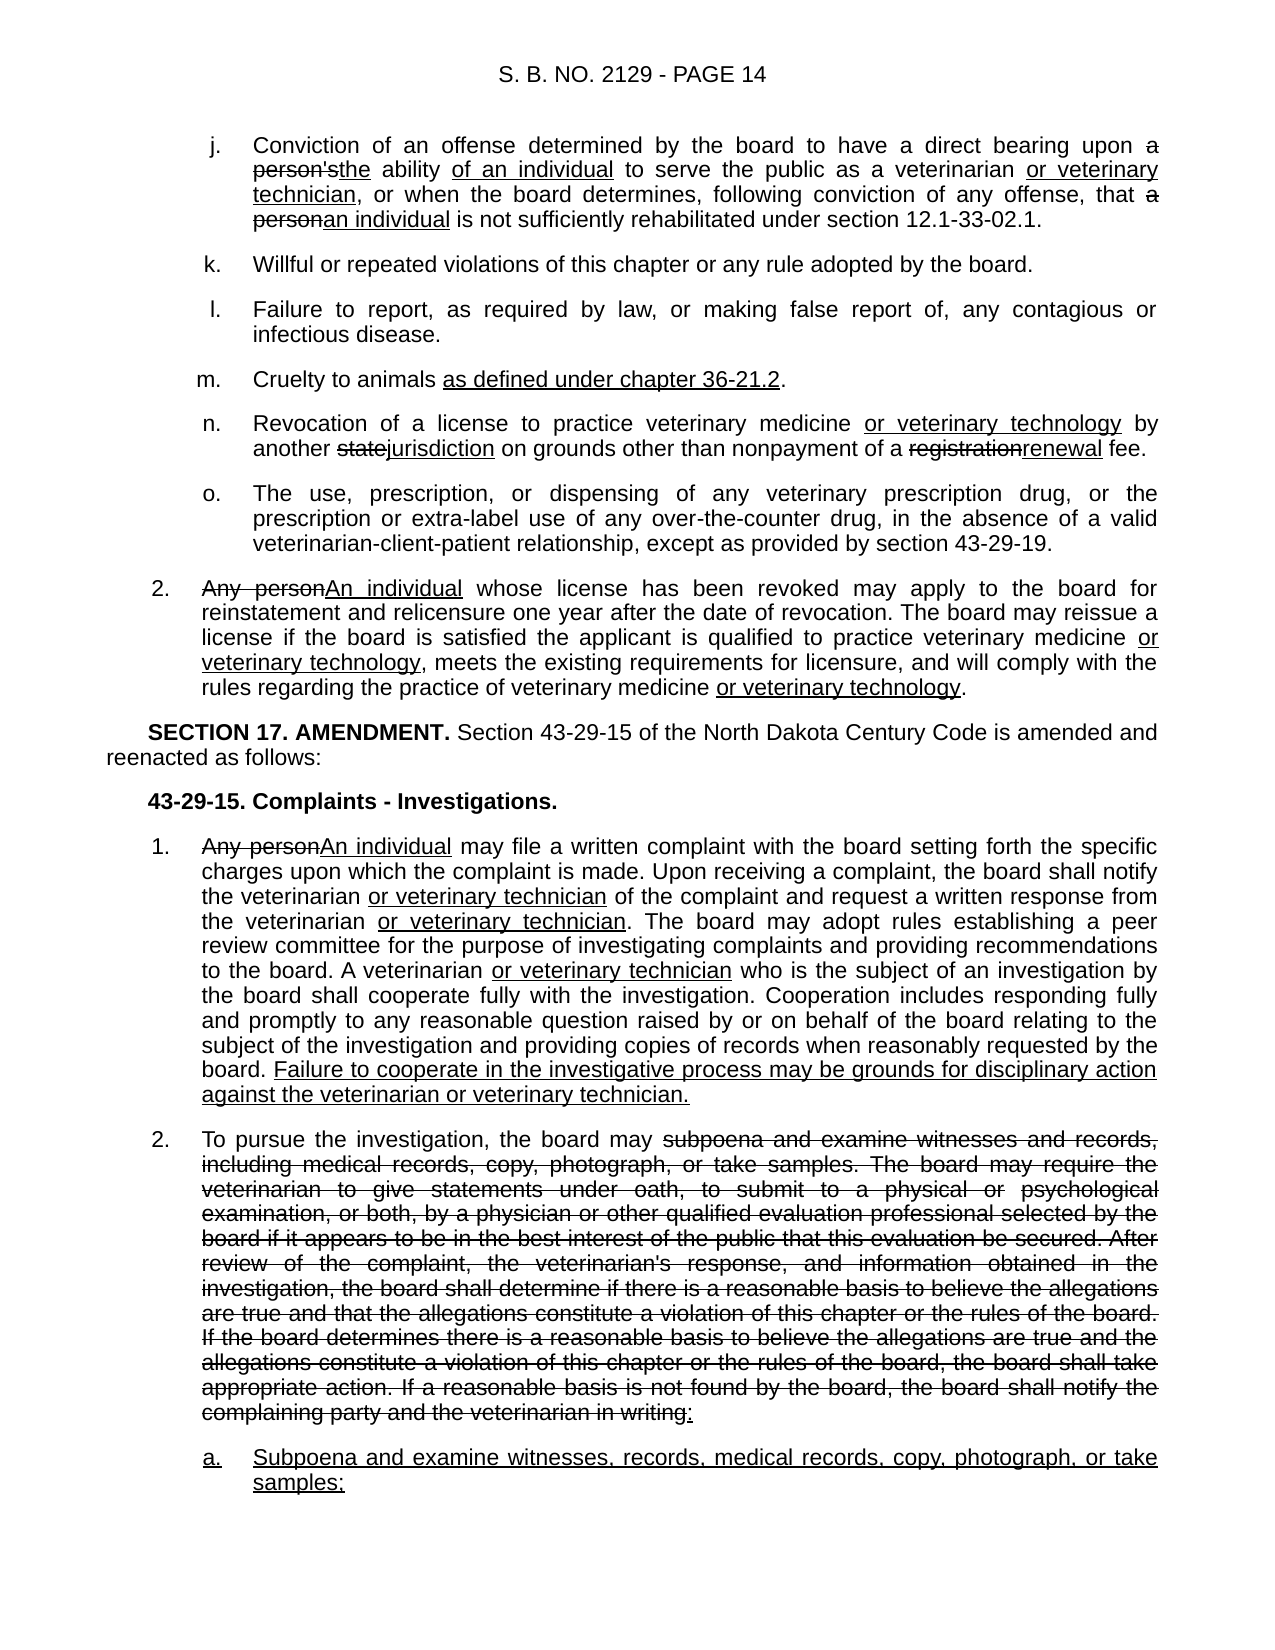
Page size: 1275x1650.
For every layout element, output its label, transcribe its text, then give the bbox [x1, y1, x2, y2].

text 2. To pursue the investigation, the board may subpoena and examine witnesses and records, including medical records, copy, photograph, or take samples. The board may require the veterinarian to give statements under oath, to submit to a physical or psychological examination, or both, by a physician or other qualified evaluation professional selected by the board if it appears to be in the best interest of the public that this evaluation be secured. After review of the complaint, the veterinarian's response, and information obtained in the investigation, the board shall determine if there is a reasonable basis to believe the allegations are true and that the allegations constitute a violation of this chapter or the rules of the board. If the board determines there is a reasonable basis to believe the allegations are true and the allegations constitute a violation of this chapter or the rules of the board, the board shall take appropriate action. If a reasonable basis is not found by the board, the board shall notify the complaining party and the veterinarian in writing: [106, 1128, 1158, 1425]
text m. Cruelty to animals as defined under chapter 36-21.2. [106, 367, 1158, 392]
text 2. Any personAn individual whose license has been revoked may apply to the board for reinstatement and relicensure one year after the date of revocation. The board may reissue a license if the board is satisfied the applicant is qualified to practice veterinary medicine or veterinary technology, meets the existing requirements for licensure, and will comply with the rules regarding the practice of veterinary medicine or veterinary technology. [106, 576, 1158, 700]
text 1. Any personAn individual may file a written complaint with the board setting forth the specific charges upon which the complaint is made. Upon receiving a complaint, the board shall notify the veterinarian or veterinary technician of the complaint and request a written response from the veterinarian or veterinary technician. The board may adopt rules establishing a peer review committee for the purpose of investigating complaints and providing recommendations to the board. A veterinarian or veterinary technician who is the subject of an investigation by the board shall cooperate fully with the investigation. Cooperation includes responding fully and promptly to any reasonable question raised by or on behalf of the board relating to the subject of the investigation and providing copies of records when reasonably requested by the board. Failure to cooperate in the investigative process may be grounds for disciplinary action against the veterinarian or veterinary technician. [106, 835, 1158, 1108]
text SECTION 17. AMENDMENT. Section 43‑29‑15 of the North Dakota Century Code is amended and reenacted as follows: [106, 720, 1158, 770]
text o. The use, prescription, or dispensing of any veterinary prescription drug, or the prescription or extra‑label use of any over‑the‑counter drug, in the absence of a valid veterinarian‑client‑patient relationship, except as provided by section 43‑29‑19. [106, 482, 1158, 556]
text l. Failure to report, as required by law, or making false report of, any contagious or infectious disease. [106, 297, 1158, 347]
subtitle 43‑29‑15. Complaints ‑ Investigations. [106, 790, 1158, 815]
text k. Willful or repeated violations of this chapter or any rule adopted by the board. [106, 253, 1158, 277]
text a. Subpoena and examine witnesses, records, medical records, copy, photograph, or take samples; [106, 1445, 1158, 1495]
text n. Revocation of a license to practice veterinary medicine or veterinary technology by another statejurisdiction on grounds other than nonpayment of a registrationrenewal fee. [106, 412, 1158, 462]
text j. Conviction of an offense determined by the board to have a direct bearing upon a person'sthe ability of an individual to serve the public as a veterinarian or veterinary technician, or when the board determines, following conviction of any offense, that a personan individual is not sufficiently rehabilitated under section 12.1‑33‑02.1. [106, 133, 1158, 232]
